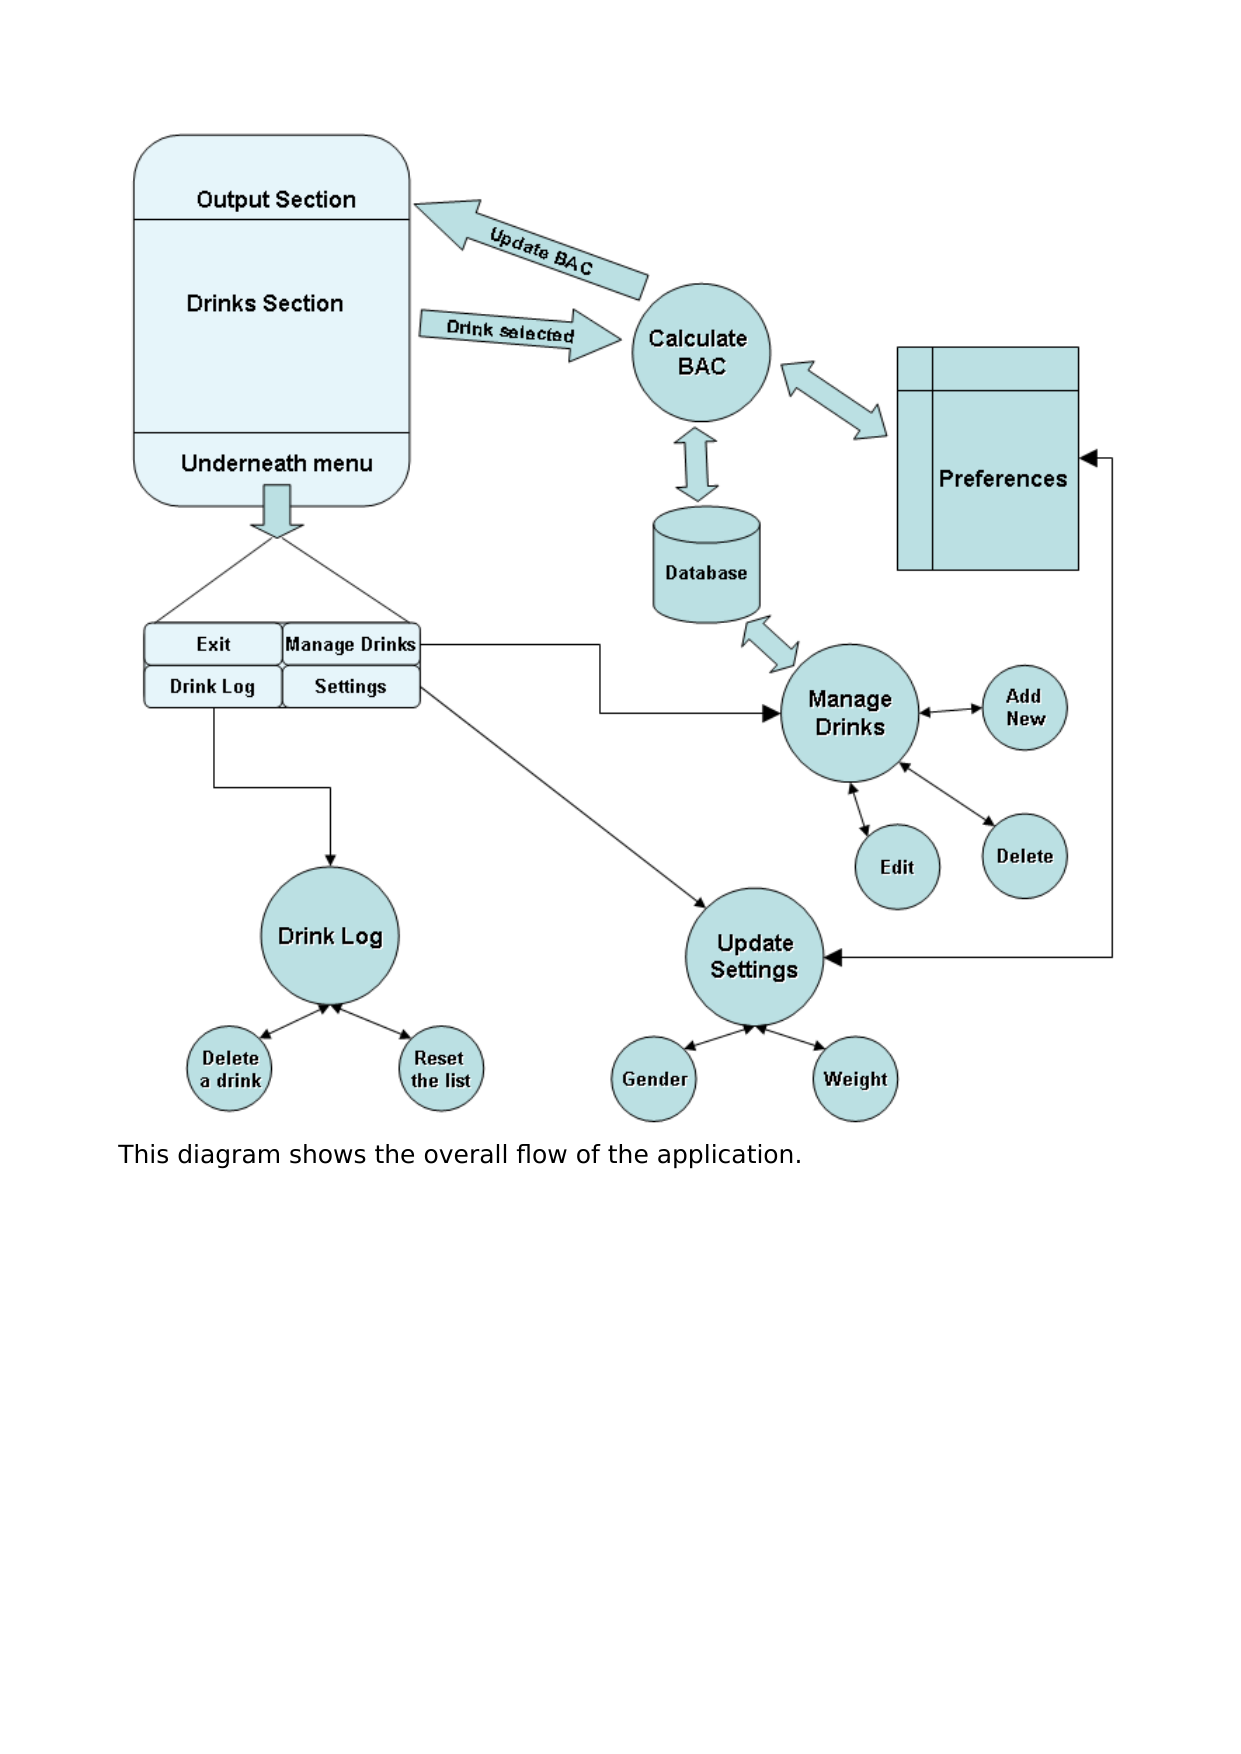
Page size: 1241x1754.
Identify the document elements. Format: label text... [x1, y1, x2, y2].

picture [118, 118, 1123, 1128]
text This diagram shows the overall flow of the application. [118, 1140, 1122, 1169]
